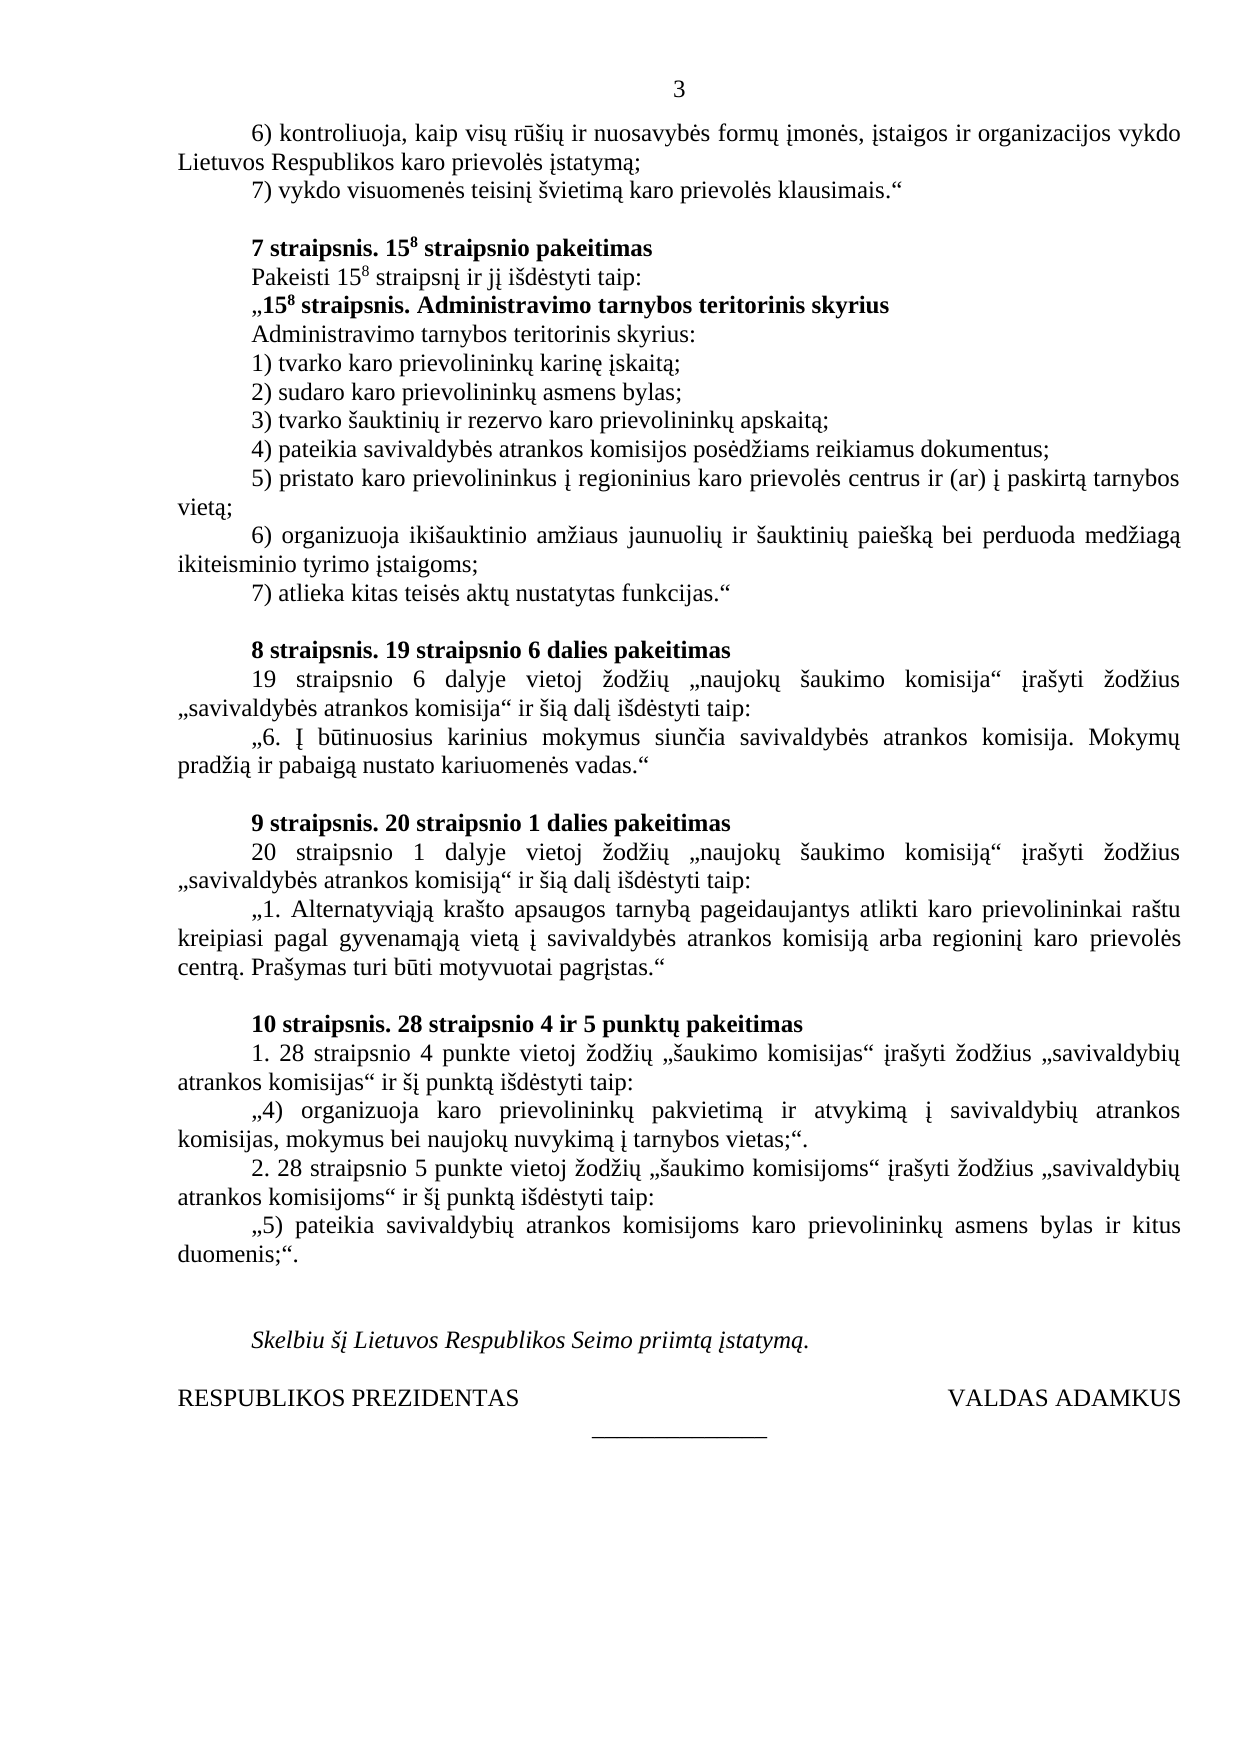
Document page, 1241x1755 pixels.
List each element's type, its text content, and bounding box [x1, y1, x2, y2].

text „6. Į būtinuosius karinius mokymus siunčia savivaldybės atrankos komisija. Mokymų pradžią ir pabaigą nustato kariuomenės vadas.“ [177, 722, 1181, 779]
text „4) organizuoja karo prievolininkų pakvietimą ir atvykimą į savivaldybių atrankos komisijas, mokymus bei naujokų nuvykimą į tarnybos vietas;“. [177, 1096, 1181, 1153]
text Administravimo tarnybos teritorinis skyrius: [177, 319, 1181, 348]
text Pakeisti 158 straipsnį ir jį išdėstyti taip: [177, 262, 1181, 291]
text 7) vykdo visuomenės teisinį švietimą karo prievolės klausimais.“ [177, 176, 1181, 204]
text ______________ [177, 1412, 1181, 1441]
text „1. Alternatyviąją krašto apsaugos tarnybą pageidaujantys atlikti karo prievolininkai raštu kreipiasi pagal gyvenamąją vietą į savivaldybės atrankos komisiją arba regioninį karo prievolės centrą. Prašymas turi būti motyvuotai pagrįstas.“ [177, 894, 1181, 981]
text 20 straipsnio 1 dalyje vietoj žodžių „naujokų šaukimo komisiją“ įrašyti žodžius „savivaldybės atrankos komisiją“ ir šią dalį išdėstyti taip: [177, 837, 1181, 894]
text 5) pristato karo prievolininkus į regioninius karo prievolės centrus ir (ar) į paskirtą tarnybos vietą; [177, 463, 1181, 521]
text 7) atlieka kitas teisės aktų nustatytas funkcijas.“ [177, 578, 1181, 607]
text 10 straipsnis. 28 straipsnio 4 ir 5 punktų pakeitimas [177, 1009, 1181, 1038]
text 1. 28 straipsnio 4 punkte vietoj žodžių „šaukimo komisijas“ įrašyti žodžius „savivaldybių atrankos komisijas“ ir šį punktą išdėstyti taip: [177, 1038, 1181, 1096]
text 2) sudaro karo prievolininkų asmens bylas; [177, 377, 1181, 406]
text 19 straipsnio 6 dalyje vietoj žodžių „naujokų šaukimo komisija“ įrašyti žodžius „savivaldybės atrankos komisija“ ir šią dalį išdėstyti taip: [177, 664, 1181, 722]
text 6) organizuoja ikišauktinio amžiaus jaunuolių ir šauktinių paiešką bei perduoda medžiagą ikiteisminio tyrimo įstaigoms; [177, 521, 1181, 578]
text RESPUBLIKOS PREZIDENTAS VALDAS ADAMKUS [177, 1383, 1181, 1412]
text 8 straipsnis. 19 straipsnio 6 dalies pakeitimas [177, 636, 1181, 664]
text 6) kontroliuoja, kaip visų rūšių ir nuosavybės formų įmonės, įstaigos ir organizacijos vykdo Lietuvos Respublikos karo prievolės įstatymą; [177, 118, 1181, 176]
text 4) pateikia savivaldybės atrankos komisijos posėdžiams reikiamus dokumentus; [177, 434, 1181, 463]
text 1) tvarko karo prievolininkų karinę įskaitą; [177, 348, 1181, 377]
text 7 straipsnis. 158 straipsnio pakeitimas [177, 233, 1181, 262]
text „5) pateikia savivaldybių atrankos komisijoms karo prievolininkų asmens bylas ir kitus duomenis;“. [177, 1211, 1181, 1268]
text 2. 28 straipsnio 5 punkte vietoj žodžių „šaukimo komisijoms“ įrašyti žodžius „savivaldybių atrankos komisijoms“ ir šį punktą išdėstyti taip: [177, 1153, 1181, 1211]
text „158 straipsnis. Administravimo tarnybos teritorinis skyrius [177, 291, 1181, 319]
text 9 straipsnis. 20 straipsnio 1 dalies pakeitimas [177, 808, 1181, 837]
text Skelbiu šį Lietuvos Respublikos Seimo priimtą įstatymą. [177, 1326, 1181, 1354]
text 3) tvarko šauktinių ir rezervo karo prievolininkų apskaitą; [177, 406, 1181, 434]
